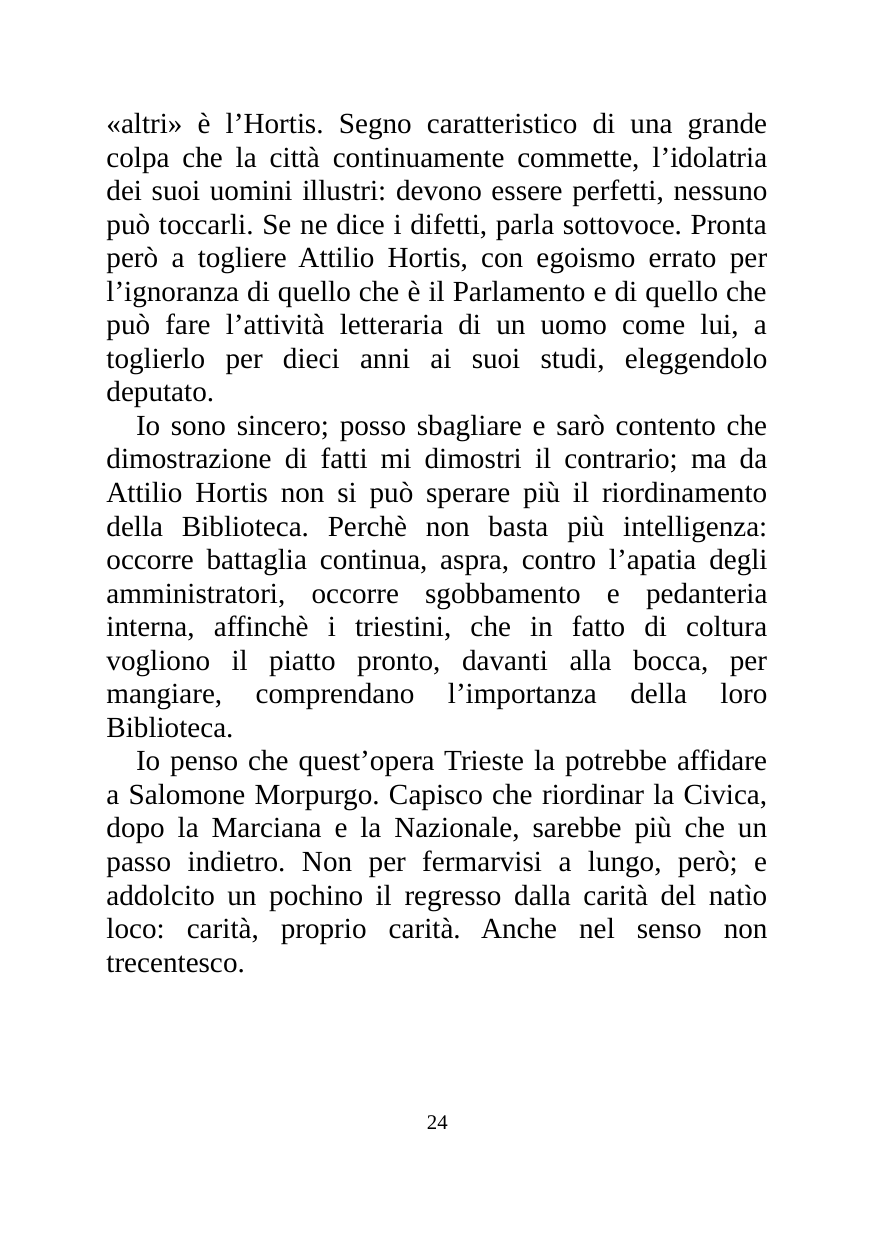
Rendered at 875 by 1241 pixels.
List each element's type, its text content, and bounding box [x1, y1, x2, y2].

text «altri» è l’Hortis. Segno caratteristico di una grande colpa che la città continuamente commette, l’idolatria dei suoi uomini illustri: devono essere perfetti, nessuno può toccarli. Se ne dice i difetti, parla sottovoce. Pronta però a togliere Attilio Hortis, con egoismo errato per l’ignoranza di quello che è il Parlamento e di quello che può fare l’attività letteraria di un uomo come lui, a toglierlo per dieci anni ai suoi studi, eleggendolo deputato. [106, 106, 768, 408]
text Io sono sincero; posso sbagliare e sarò contento che dimostrazione di fatti mi dimostri il contrario; ma da Attilio Hortis non si può sperare più il riordinamento della Biblioteca. Perchè non basta più intelligenza: occorre battaglia continua, aspra, contro l’apatia degli amministratori, occorre sgobbamento e pedanteria interna, affinchè i triestini, che in fatto di coltura vogliono il piatto pronto, davanti alla bocca, per mangiare, comprendano l’importanza della loro Biblioteca. [106, 408, 768, 743]
text Io penso che quest’opera Trieste la potrebbe affidare a Salomone Morpurgo. Capisco che riordinar la Civica, dopo la Marciana e la Nazionale, sarebbe più che un passo indietro. Non per fermarvisi a lungo, però; e addolcito un pochino il regresso dalla carità del natìo loco: carità, proprio carità. Anche nel senso non trecentesco. [106, 743, 768, 978]
